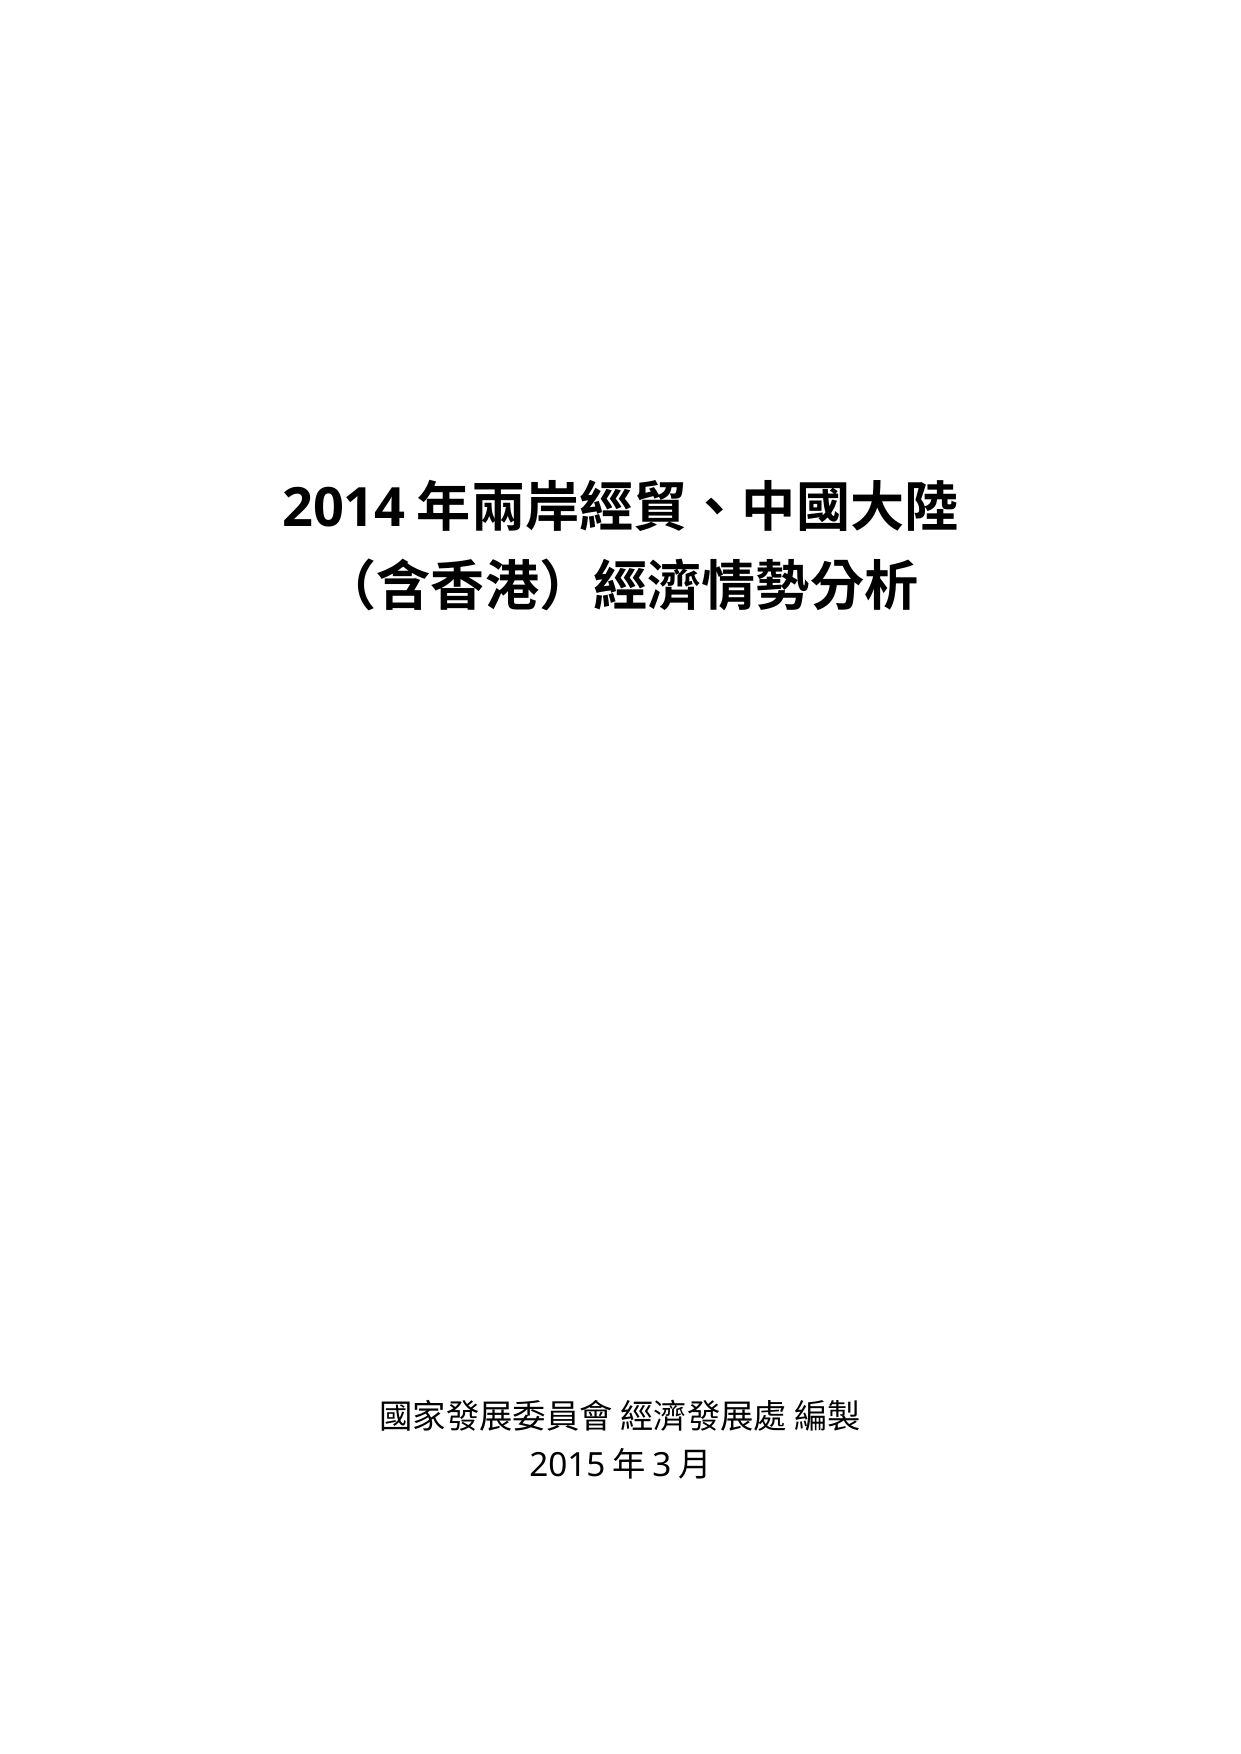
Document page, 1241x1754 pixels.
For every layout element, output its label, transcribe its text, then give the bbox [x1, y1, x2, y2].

text 國家發展委員會 經濟發展處 編製 [187, 1389, 1053, 1438]
text 2015年3月 [187, 1438, 1053, 1486]
text （含香港）經濟情勢分析 [187, 542, 1053, 621]
text 2014年兩岸經貿、中國大陸 [187, 464, 1053, 542]
